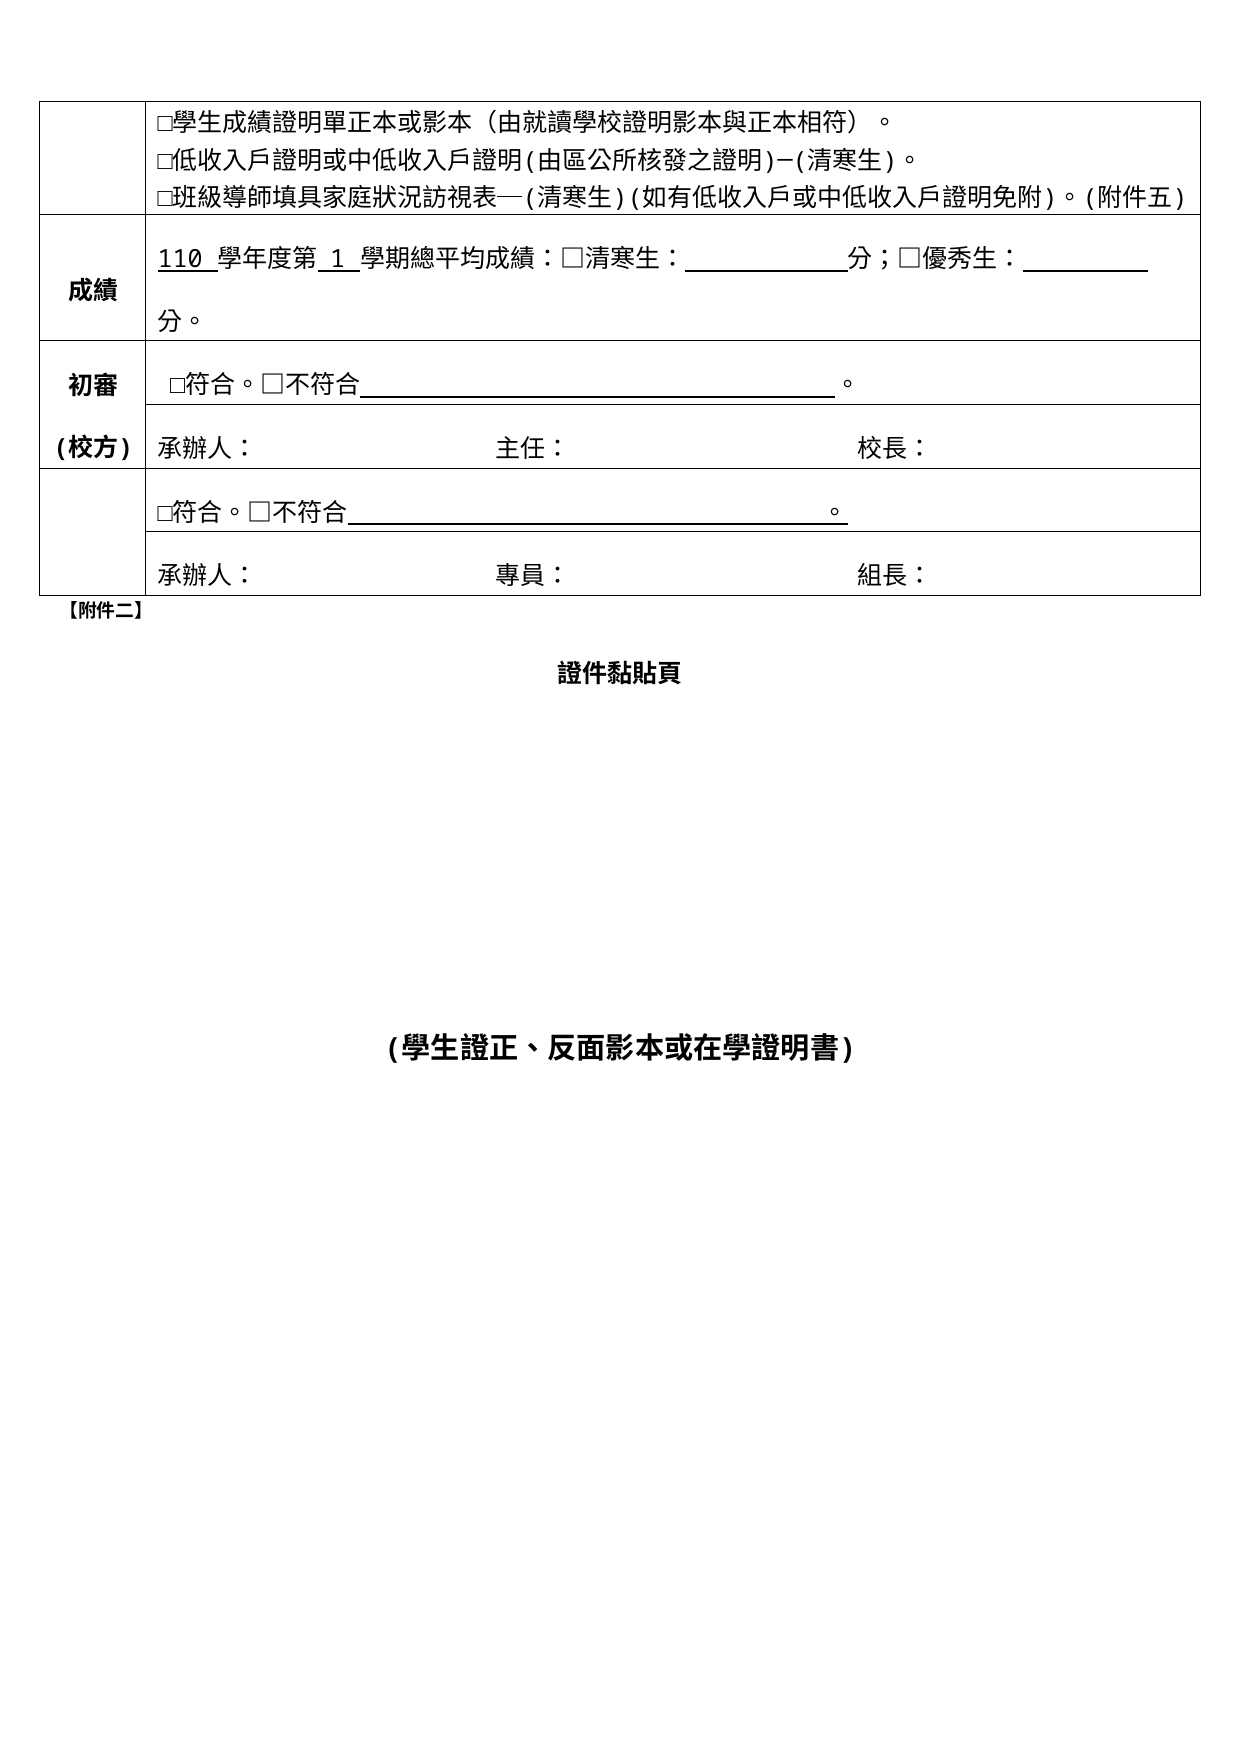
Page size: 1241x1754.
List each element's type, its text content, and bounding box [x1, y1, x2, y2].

table_cell 初審(校方) [40, 341, 145, 467]
text 【附件二】 [59, 596, 1181, 623]
table_cell □符合。□不符合 。 [146, 341, 1200, 404]
table_cell □學生成績證明單正本或影本（由就讀學校證明影本與正本相符）。 □低收入戶證明或中低收入戶證明(由區公所核發之證明)─(清寒生)。 □班級導師填具家庭狀況訪視表─(清寒生)(如有低收入戶或中低收入戶證明免附)。(附件五) [146, 102, 1200, 214]
table_cell 成績 [40, 215, 145, 340]
table_cell 110 學年度第 1 學期總平均成績：□清寒生： 分；□優秀生： 分。 [146, 215, 1200, 340]
text (學生證正、反面影本或在學證明書) [59, 1004, 1181, 1067]
table_cell [40, 102, 145, 214]
text 證件黏貼頁 [59, 629, 1181, 692]
table_cell 承辦人： 主任： 校長： [146, 405, 1200, 467]
table_cell □符合。□不符合 。 [146, 469, 1200, 531]
table_cell [40, 469, 145, 594]
table_cell 承辦人： 專員： 組長： [146, 532, 1200, 594]
